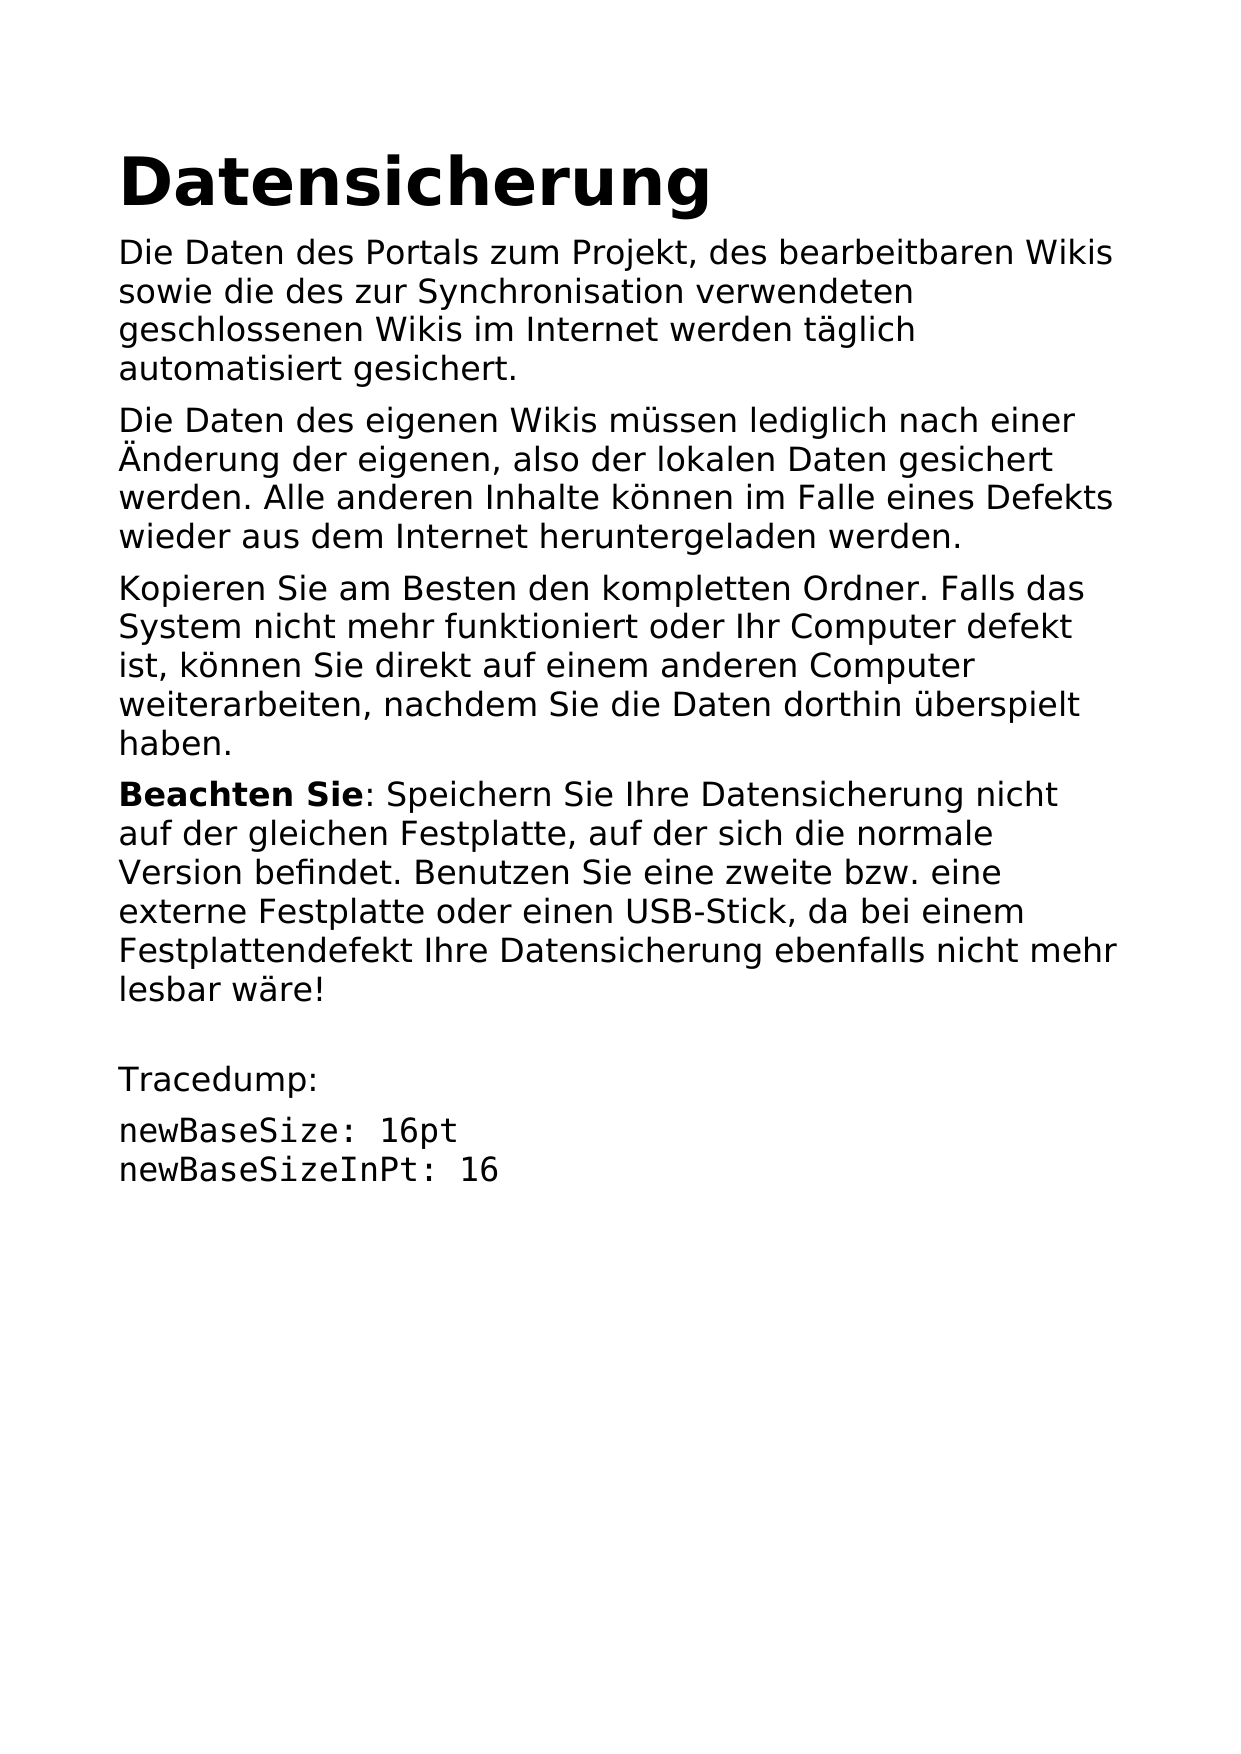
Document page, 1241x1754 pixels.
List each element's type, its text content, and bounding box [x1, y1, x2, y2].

text Beachten Sie: Speichern Sie Ihre Datensicherung nicht auf der gleichen Festplatte, auf der sich die normale Version befindet. Benutzen Sie eine zweite bzw. eine externe Festplatte oder einen USB-Stick, da bei einem Festplattendefekt Ihre Datensicherung ebenfalls nicht mehr lesbar wäre! [118, 776, 1122, 1009]
subtitle Datensicherung [118, 143, 1122, 221]
text Die Daten des Portals zum Projekt, des bearbeitbaren Wikis sowie die des zur Synchronisation verwendeten geschlossenen Wikis im Internet werden täglich automatisiert gesichert. [118, 233, 1122, 389]
text Tracedump: [118, 1021, 1122, 1099]
text Kopieren Sie am Besten den kompletten Ordner. Falls das System nicht mehr funktioniert oder Ihr Computer defekt ist, können Sie direkt auf einem anderen Computer weiterarbeiten, nachdem Sie die Daten dorthin überspielt haben. [118, 569, 1122, 763]
text newBaseSize: 16pt newBaseSizeInPt: 16 [118, 1112, 1122, 1189]
text Die Daten des eigenen Wikis müssen lediglich nach einer Änderung der eigenen, also der lokalen Daten gesichert werden. Alle anderen Inhalte können im Falle eines Defekts wieder aus dem Internet heruntergeladen werden. [118, 401, 1122, 557]
